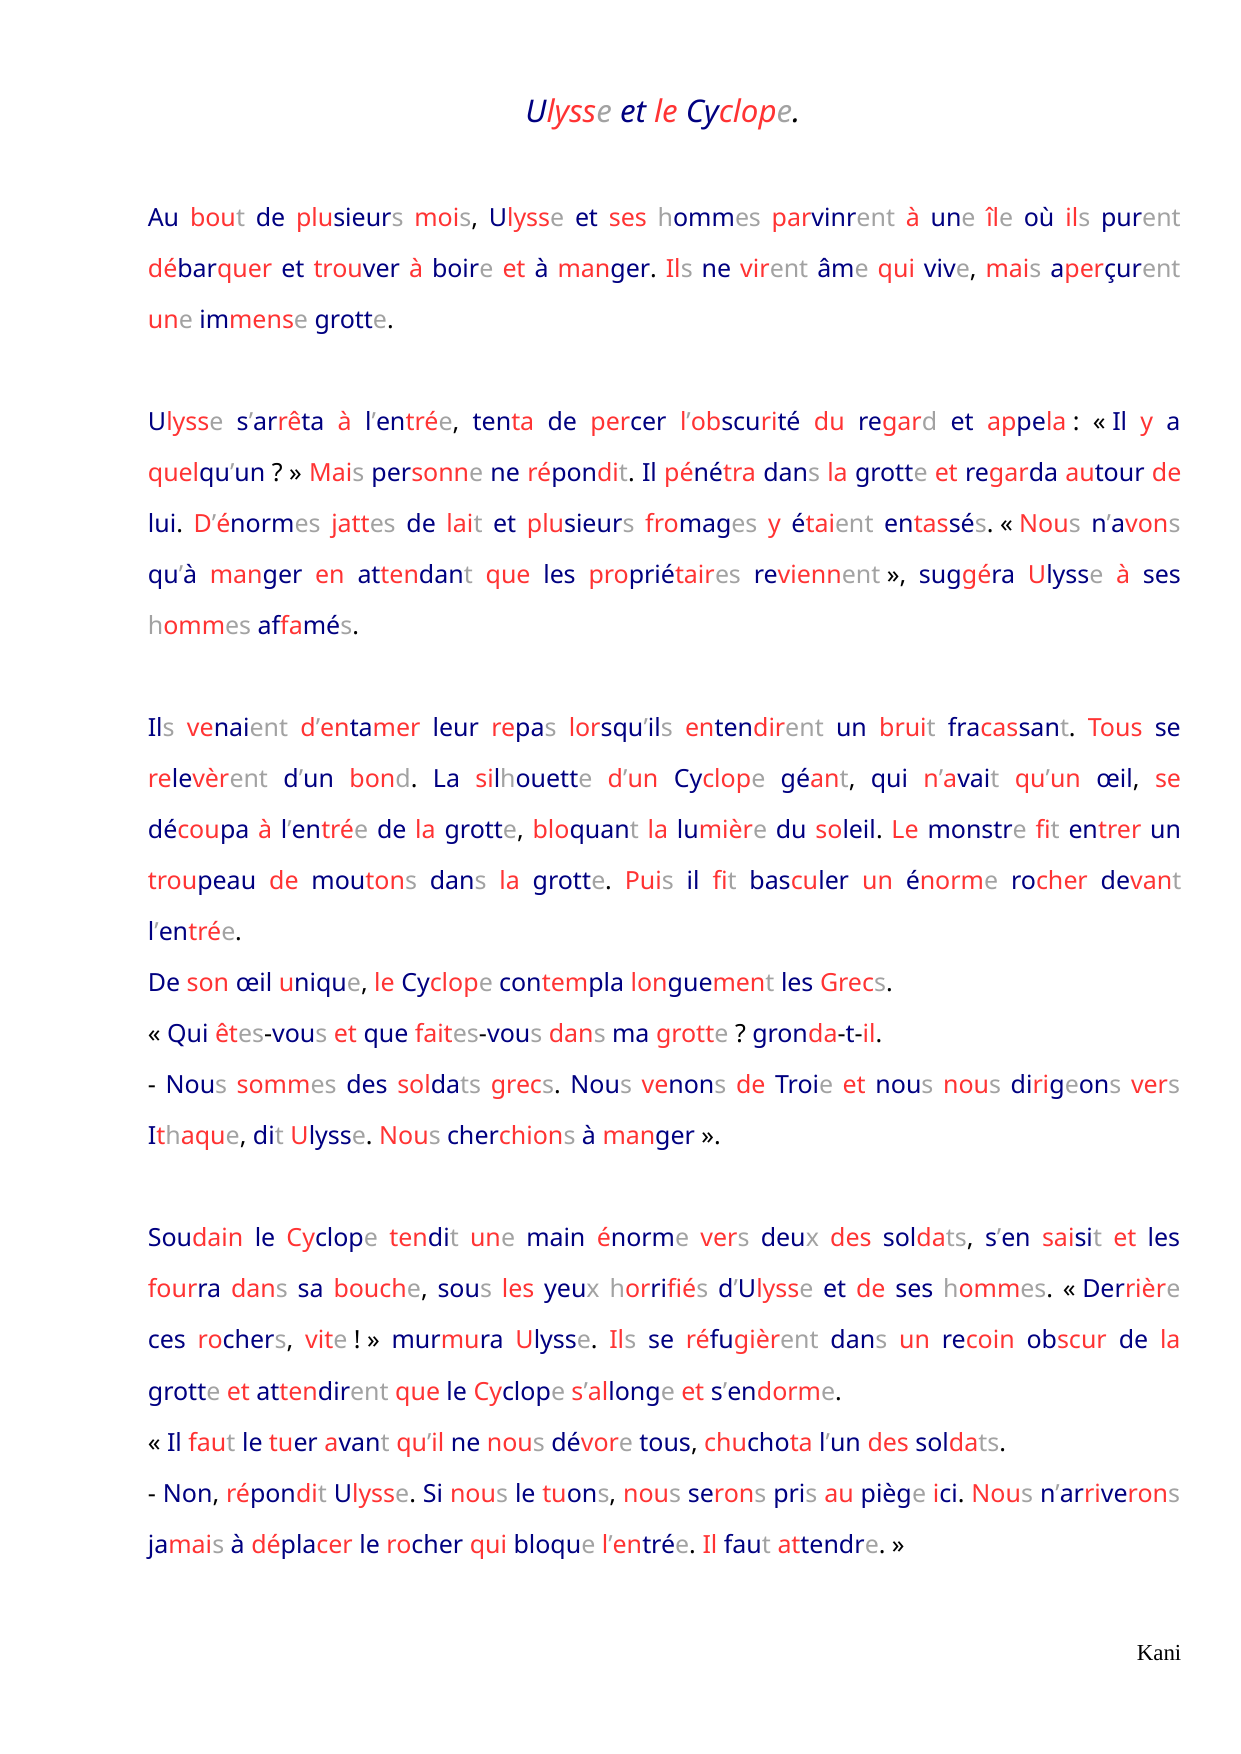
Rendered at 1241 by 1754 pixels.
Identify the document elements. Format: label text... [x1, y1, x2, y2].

text Ulysse et le Cyclope. [148, 88, 1181, 131]
text Au bout de plusieurs mois, Ulysse et ses hommes parvinrent à une île où ils purent débarquer et trouver à boire et à manger. Ils ne virent âme qui vive, mais aperçurent une immense grotte. [148, 199, 1181, 335]
text Soudain le Cyclope tendit une main énorme vers deux des soldats, s’en saisit et les fourra dans sa bouche, sous les yeux horrifiés d’Ulysse et de ses hommes. « Derrière ces rochers, vite ! » murmura Ulysse. Ils se réfugièrent dans un recoin obscur de la grotte et attendirent que le Cyclope s’allonge et s’endorme. [148, 1220, 1181, 1407]
text De son œil unique, le Cyclope contempla longuement les Grecs. [148, 965, 1181, 999]
text - Nous sommes des soldats grecs. Nous venons de Troie et nous nous dirigeons vers Ithaque, dit Ulysse. Nous cherchions à manger ». [148, 1067, 1181, 1152]
text Ils venaient d’entamer leur repas lorsqu’ils entendirent un bruit fracassant. Tous se relevèrent d’un bond. La silhouette d’un Cyclope géant, qui n’avait qu’un œil, se découpa à l’entrée de la grotte, bloquant la lumière du soleil. Le monstre fit entrer un troupeau de moutons dans la grotte. Puis il fit basculer un énorme rocher devant l’entrée. [148, 710, 1181, 948]
text - Non, répondit Ulysse. Si nous le tuons, nous serons pris au piège ici. Nous n’arriverons jamais à déplacer le rocher qui bloque l’entrée. Il faut attendre. » [148, 1475, 1181, 1560]
text Ulysse s’arrêta à l’entrée, tenta de percer l’obscurité du regard et appela : « Il y a quelqu’un ? » Mais personne ne répondit. Il pénétra dans la grotte et regarda autour de lui. D’énormes jattes de lait et plusieurs fromages y étaient entassés. « Nous n’avons qu’à manger en attendant que les propriétaires reviennent », suggéra Ulysse à ses hommes affamés. [148, 403, 1181, 642]
text « Il faut le tuer avant qu’il ne nous dévore tous, chuchota l’un des soldats. [148, 1424, 1181, 1458]
text « Qui êtes-vous et que faites-vous dans ma grotte ? gronda-t-il. [148, 1016, 1181, 1050]
